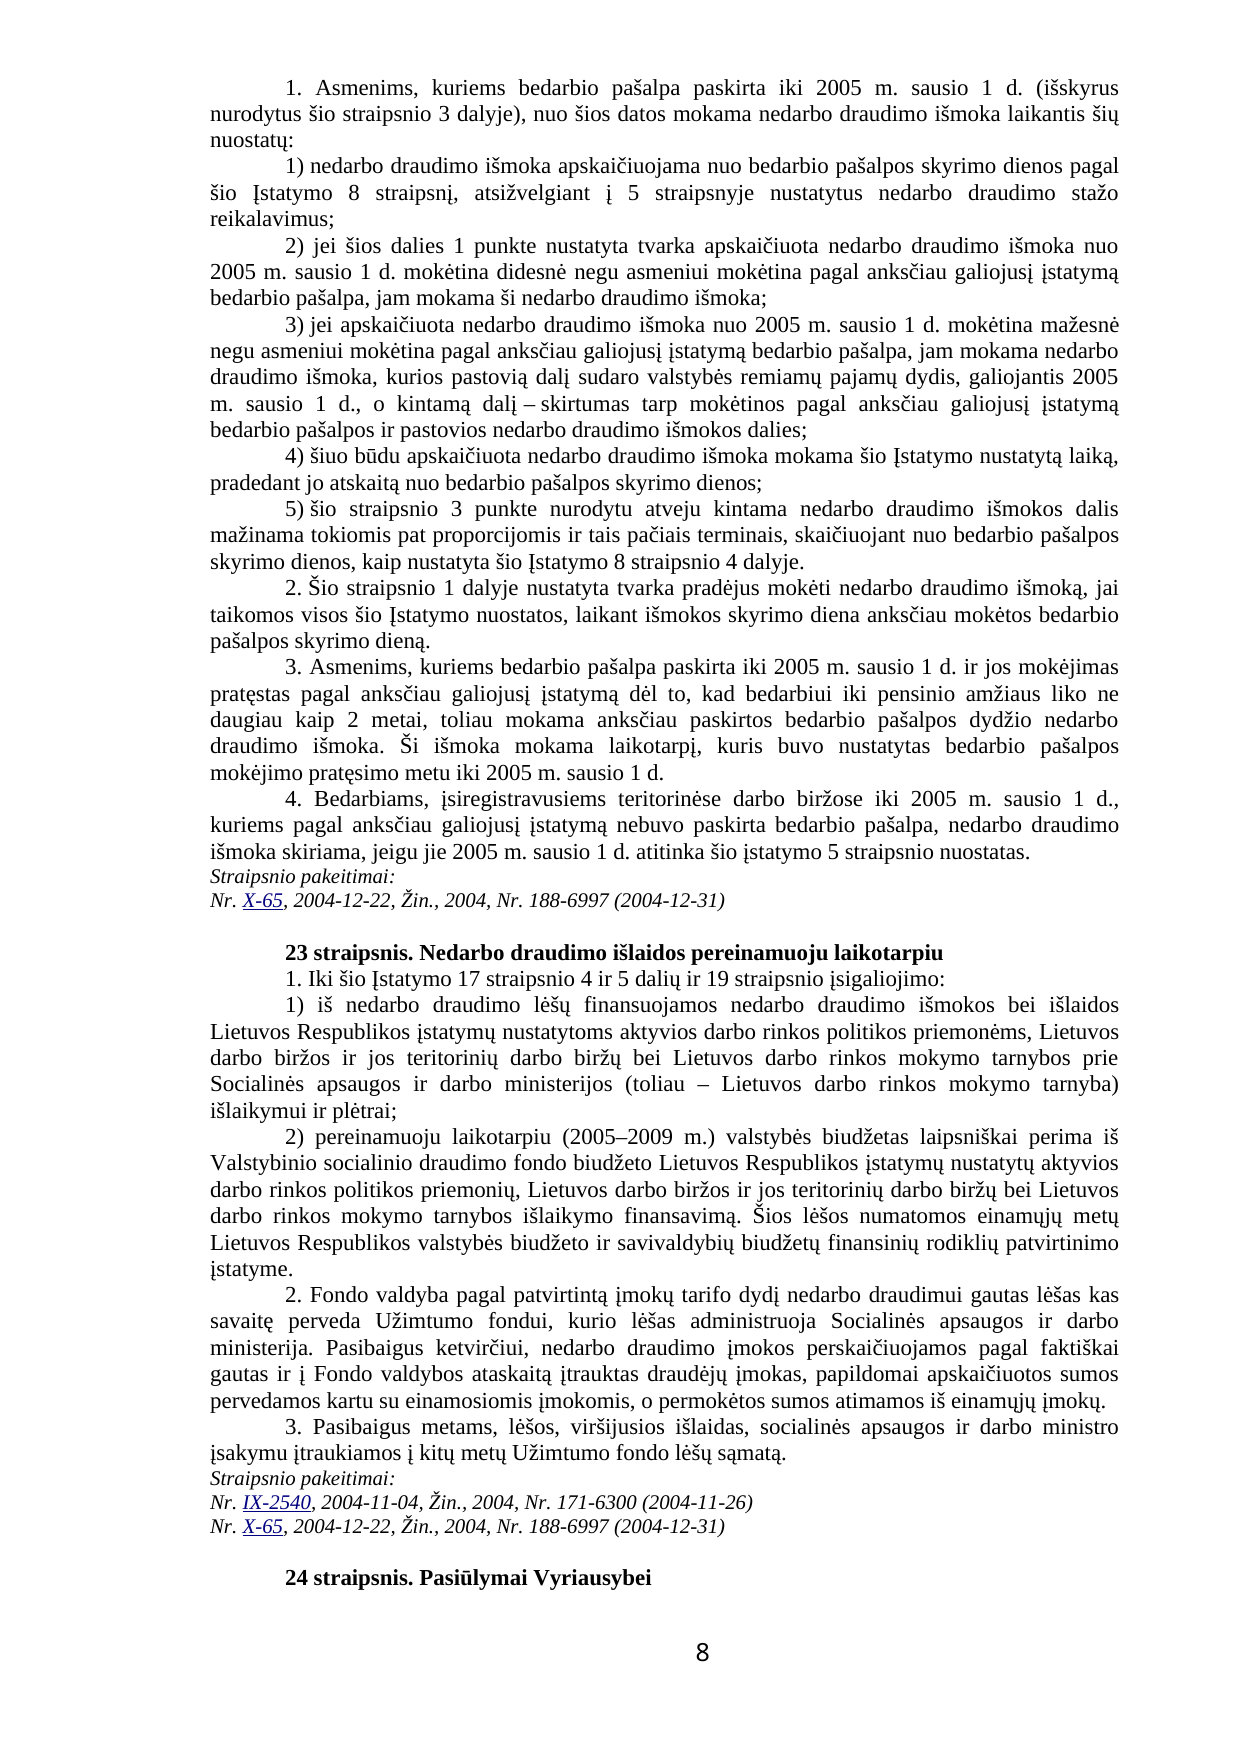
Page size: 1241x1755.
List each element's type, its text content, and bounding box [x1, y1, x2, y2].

text 3) jei apskaičiuota nedarbo draudimo išmoka nuo 2005 m. sausio 1 d. mokėtina mažesnė negu asmeniui mokėtina pagal anksčiau galiojusį įstatymą bedarbio pašalpa, jam mokama nedarbo draudimo išmoka, kurios pastovią dalį sudaro valstybės remiamų pajamų dydis, galiojantis 2005 m. sausio 1 d., o kintamą dalį – skirtumas tarp mokėtinos pagal anksčiau galiojusį įstatymą bedarbio pašalpos ir pastovios nedarbo draudimo išmokos dalies; [210, 311, 1120, 442]
text 3. Pasibaigus metams, lėšos, viršijusios išlaidas, socialinės apsaugos ir darbo ministro įsakymu įtraukiamos į kitų metų Užimtumo fondo lėšų sąmatą. [210, 1413, 1120, 1466]
text 5) šio straipsnio 3 punkte nurodytu atveju kintama nedarbo draudimo išmokos dalis mažinama tokiomis pat proporcijomis ir tais pačiais terminais, skaičiuojant nuo bedarbio pašalpos skyrimo dienos, kaip nustatyta šio Įstatymo 8 straipsnio 4 dalyje. [210, 495, 1120, 574]
text Straipsnio pakeitimai: [210, 864, 1120, 888]
text 1. Iki šio Įstatymo 17 straipsnio 4 ir 5 dalių ir 19 straipsnio įsigaliojimo: [210, 965, 1120, 991]
text 1) nedarbo draudimo išmoka apskaičiuojama nuo bedarbio pašalpos skyrimo dienos pagal šio Įstatymo 8 straipsnį, atsižvelgiant į 5 straipsnyje nustatytus nedarbo draudimo stažo reikalavimus; [210, 153, 1120, 232]
text 2. Fondo valdyba pagal patvirtintą įmokų tarifo dydį nedarbo draudimui gautas lėšas kas savaitę perveda Užimtumo fondui, kurio lėšas administruoja Socialinės apsaugos ir darbo ministerija. Pasibaigus ketvirčiui, nedarbo draudimo įmokos perskaičiuojamos pagal faktiškai gautas ir į Fondo valdybos ataskaitą įtrauktas draudėjų įmokas, papildomai apskaičiuotos sumos pervedamos kartu su einamosiomis įmokomis, o permokėtos sumos atimamos iš einamųjų įmokų. [210, 1281, 1120, 1413]
text 2) pereinamuoju laikotarpiu (2005–2009 m.) valstybės biudžetas laipsniškai perima iš Valstybinio socialinio draudimo fondo biudžeto Lietuvos Respublikos įstatymų nustatytų aktyvios darbo rinkos politikos priemonių, Lietuvos darbo biržos ir jos teritorinių darbo biržų bei Lietuvos darbo rinkos mokymo tarnybos išlaikymo finansavimą. Šios lėšos numatomos einamųjų metų Lietuvos Respublikos valstybės biudžeto ir savivaldybių biudžetų finansinių rodiklių patvirtinimo įstatyme. [210, 1123, 1120, 1281]
text Nr. IX-2540, 2004-11-04, Žin., 2004, Nr. 171-6300 (2004-11-26) [210, 1490, 1120, 1514]
text 4) šiuo būdu apskaičiuota nedarbo draudimo išmoka mokama šio Įstatymo nustatytą laiką, pradedant jo atskaitą nuo bedarbio pašalpos skyrimo dienos; [210, 442, 1120, 495]
text 1) iš nedarbo draudimo lėšų finansuojamos nedarbo draudimo išmokos bei išlaidos Lietuvos Respublikos įstatymų nustatytoms aktyvios darbo rinkos politikos priemonėms, Lietuvos darbo biržos ir jos teritorinių darbo biržų bei Lietuvos darbo rinkos mokymo tarnybos prie Socialinės apsaugos ir darbo ministerijos (toliau – Lietuvos darbo rinkos mokymo tarnyba) išlaikymui ir plėtrai; [210, 991, 1120, 1123]
text Straipsnio pakeitimai: [210, 1466, 1120, 1490]
text Nr. X-65, 2004-12-22, Žin., 2004, Nr. 188-6997 (2004-12-31) [210, 1514, 1120, 1538]
text 1. Asmenims, kuriems bedarbio pašalpa paskirta iki 2005 m. sausio 1 d. (išskyrus nurodytus šio straipsnio 3 dalyje), nuo šios datos mokama nedarbo draudimo išmoka laikantis šių nuostatų: [210, 73, 1120, 153]
text 3. Asmenims, kuriems bedarbio pašalpa paskirta iki 2005 m. sausio 1 d. ir jos mokėjimas pratęstas pagal anksčiau galiojusį įstatymą dėl to, kad bedarbiui iki pensinio amžiaus liko ne daugiau kaip 2 metai, toliau mokama anksčiau paskirtos bedarbio pašalpos dydžio nedarbo draudimo išmoka. Ši išmoka mokama laikotarpį, kuris buvo nustatytas bedarbio pašalpos mokėjimo pratęsimo metu iki 2005 m. sausio 1 d. [210, 653, 1120, 785]
text 23 straipsnis. Nedarbo draudimo išlaidos pereinamuoju laikotarpiu [210, 939, 1120, 965]
text 2. Šio straipsnio 1 dalyje nustatyta tvarka pradėjus mokėti nedarbo draudimo išmoką, jai taikomos visos šio Įstatymo nuostatos, laikant išmokos skyrimo diena anksčiau mokėtos bedarbio pašalpos skyrimo dieną. [210, 574, 1120, 653]
text Nr. X-65, 2004-12-22, Žin., 2004, Nr. 188-6997 (2004-12-31) [210, 888, 1120, 912]
text 2) jei šios dalies 1 punkte nustatyta tvarka apskaičiuota nedarbo draudimo išmoka nuo 2005 m. sausio 1 d. mokėtina didesnė negu asmeniui mokėtina pagal anksčiau galiojusį įstatymą bedarbio pašalpa, jam mokama ši nedarbo draudimo išmoka; [210, 232, 1120, 311]
text 4. Bedarbiams, įsiregistravusiems teritorinėse darbo biržose iki 2005 m. sausio 1 d., kuriems pagal anksčiau galiojusį įstatymą nebuvo paskirta bedarbio pašalpa, nedarbo draudimo išmoka skiriama, jeigu jie 2005 m. sausio 1 d. atitinka šio įstatymo 5 straipsnio nuostatas. [210, 785, 1120, 864]
text 24 straipsnis. Pasiūlymai Vyriausybei [210, 1564, 1120, 1591]
